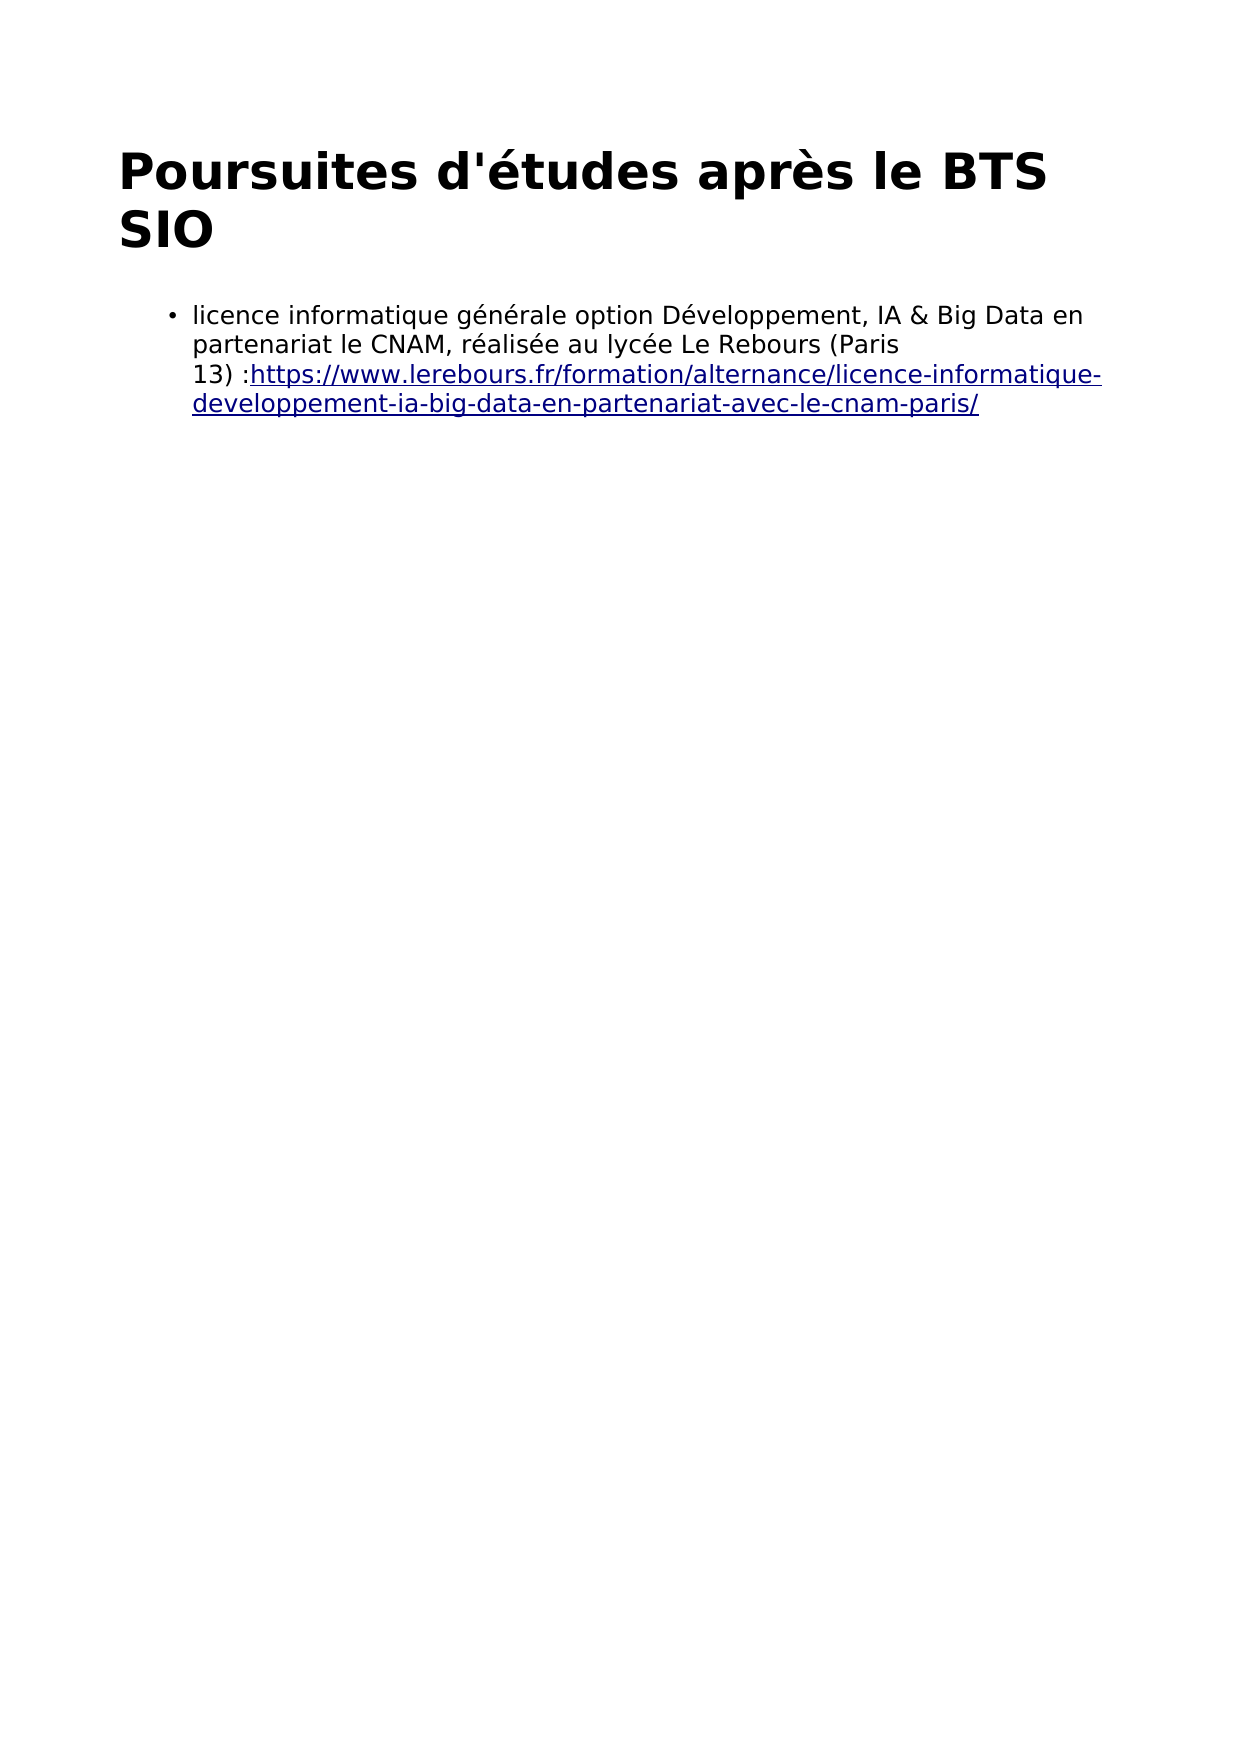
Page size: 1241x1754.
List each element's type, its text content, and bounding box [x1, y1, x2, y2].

list licence informatique générale option Développement, IA & Big Data en partenariat le CNAM, réalisée au lycée Le Rebours (Paris 13) :https://www.lerebours.fr/formation/alternance/licence-informatique-developpement-ia-big-data-en-partenariat-avec-le-cnam-paris/ [177, 302, 1122, 418]
subtitle Poursuites d'études après le BTS SIO [118, 143, 1122, 259]
